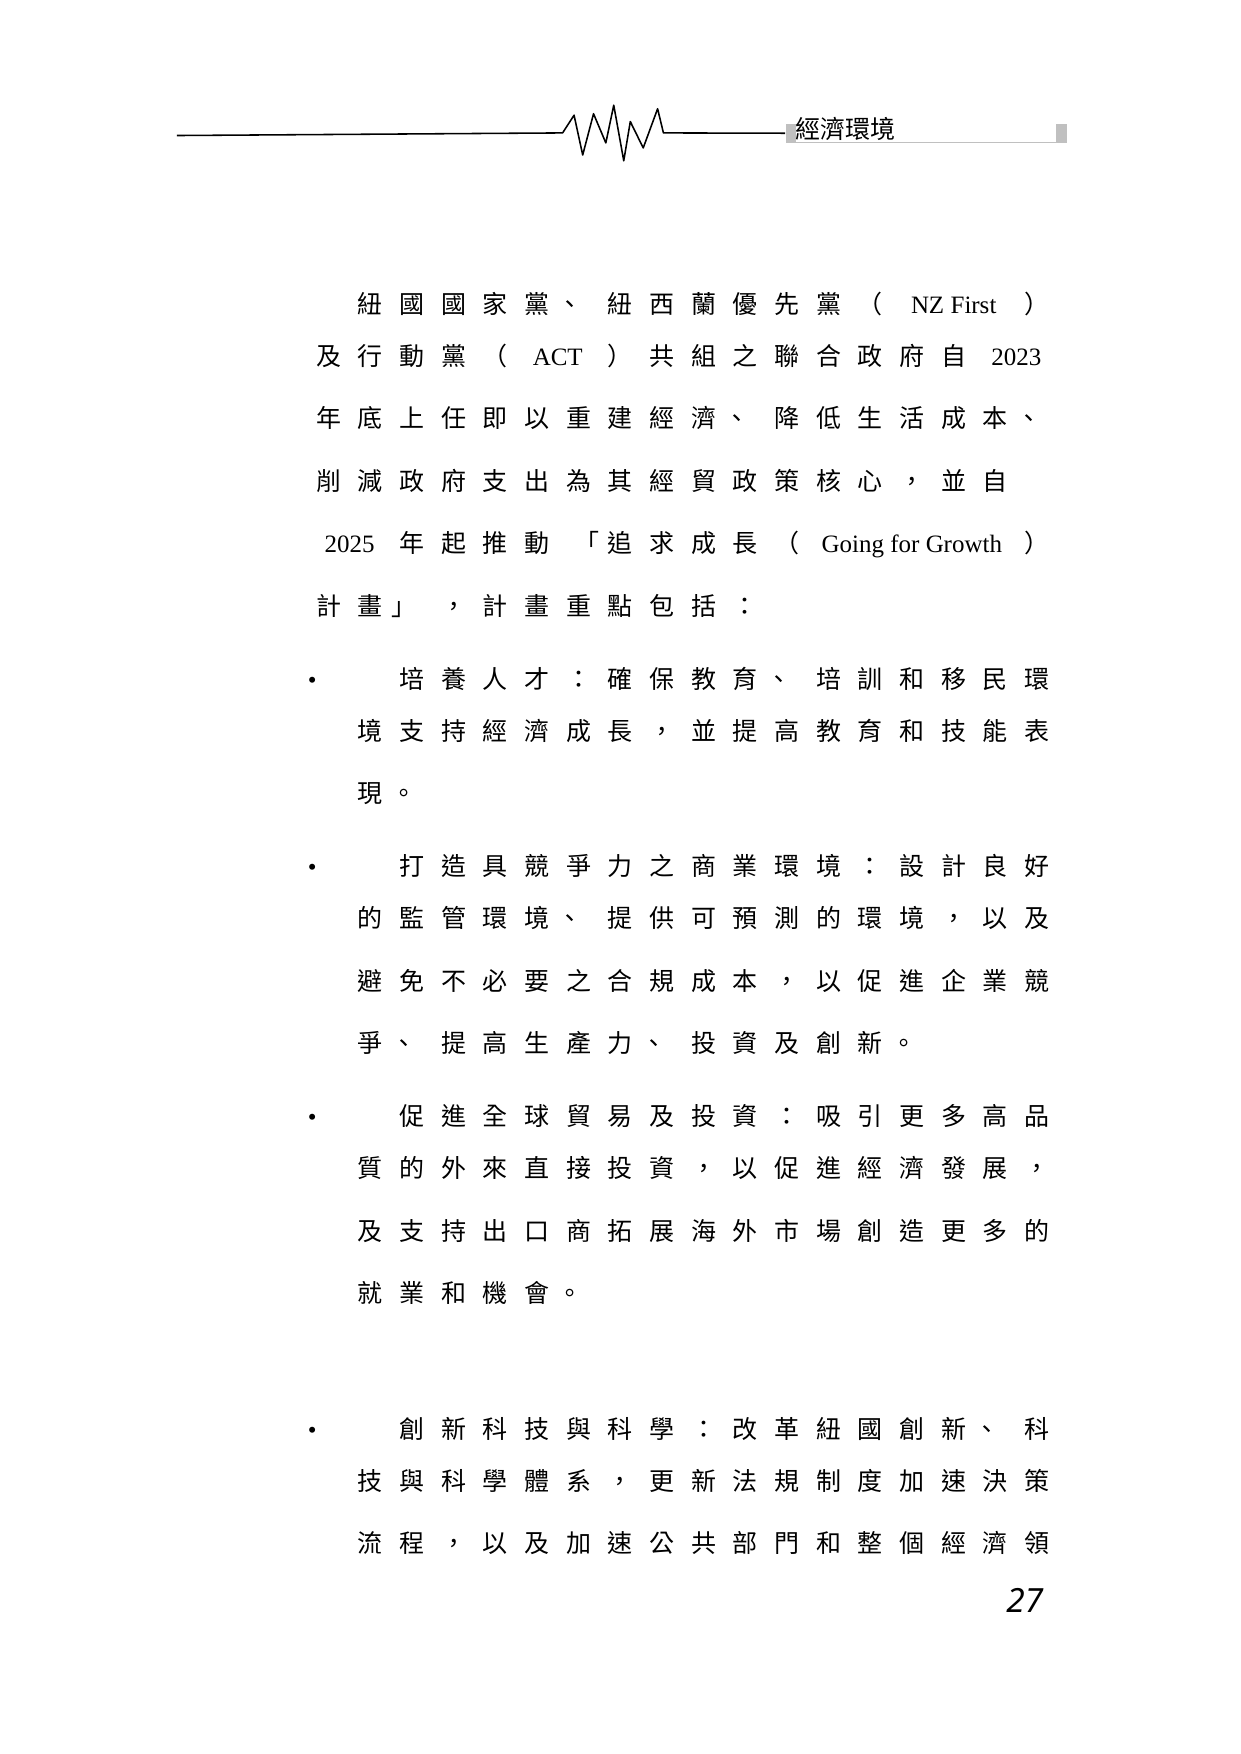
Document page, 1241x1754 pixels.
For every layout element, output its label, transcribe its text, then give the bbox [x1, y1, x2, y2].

list 創新科技與科學：改革紐國創新、科技與科學體系，更新法規制度加速決策流程，以及加速公共部門和整個經濟領 [278, 1375, 1058, 1563]
list 促進全球貿易及投資：吸引更多高品質的外來直接投資，以促進經濟發展，及支持出口商拓展海外市場創造更多的就業和機會。 [278, 1063, 1058, 1313]
list 培養人才：確保教育、培訓和移民環境支持經濟成長，並提高教育和技能表現。 [278, 625, 1058, 813]
list 打造具競爭力之商業環境：設計良好的監管環境、提供可預測的環境，以及避免不必要之合規成本，以促進企業競爭、提高生產力、投資及創新。 [278, 813, 1058, 1063]
text 紐國國家黨、紐西蘭優先黨（NZ First）及行動黨（ACT）共組之聯合政府自2023年底上任即以重建經濟、降低生活成本、削減政府支出為其經貿政策核心，並自2025年起推動「追求成長（Going for Growth）計畫」，計畫重點包括： [281, 250, 1058, 625]
